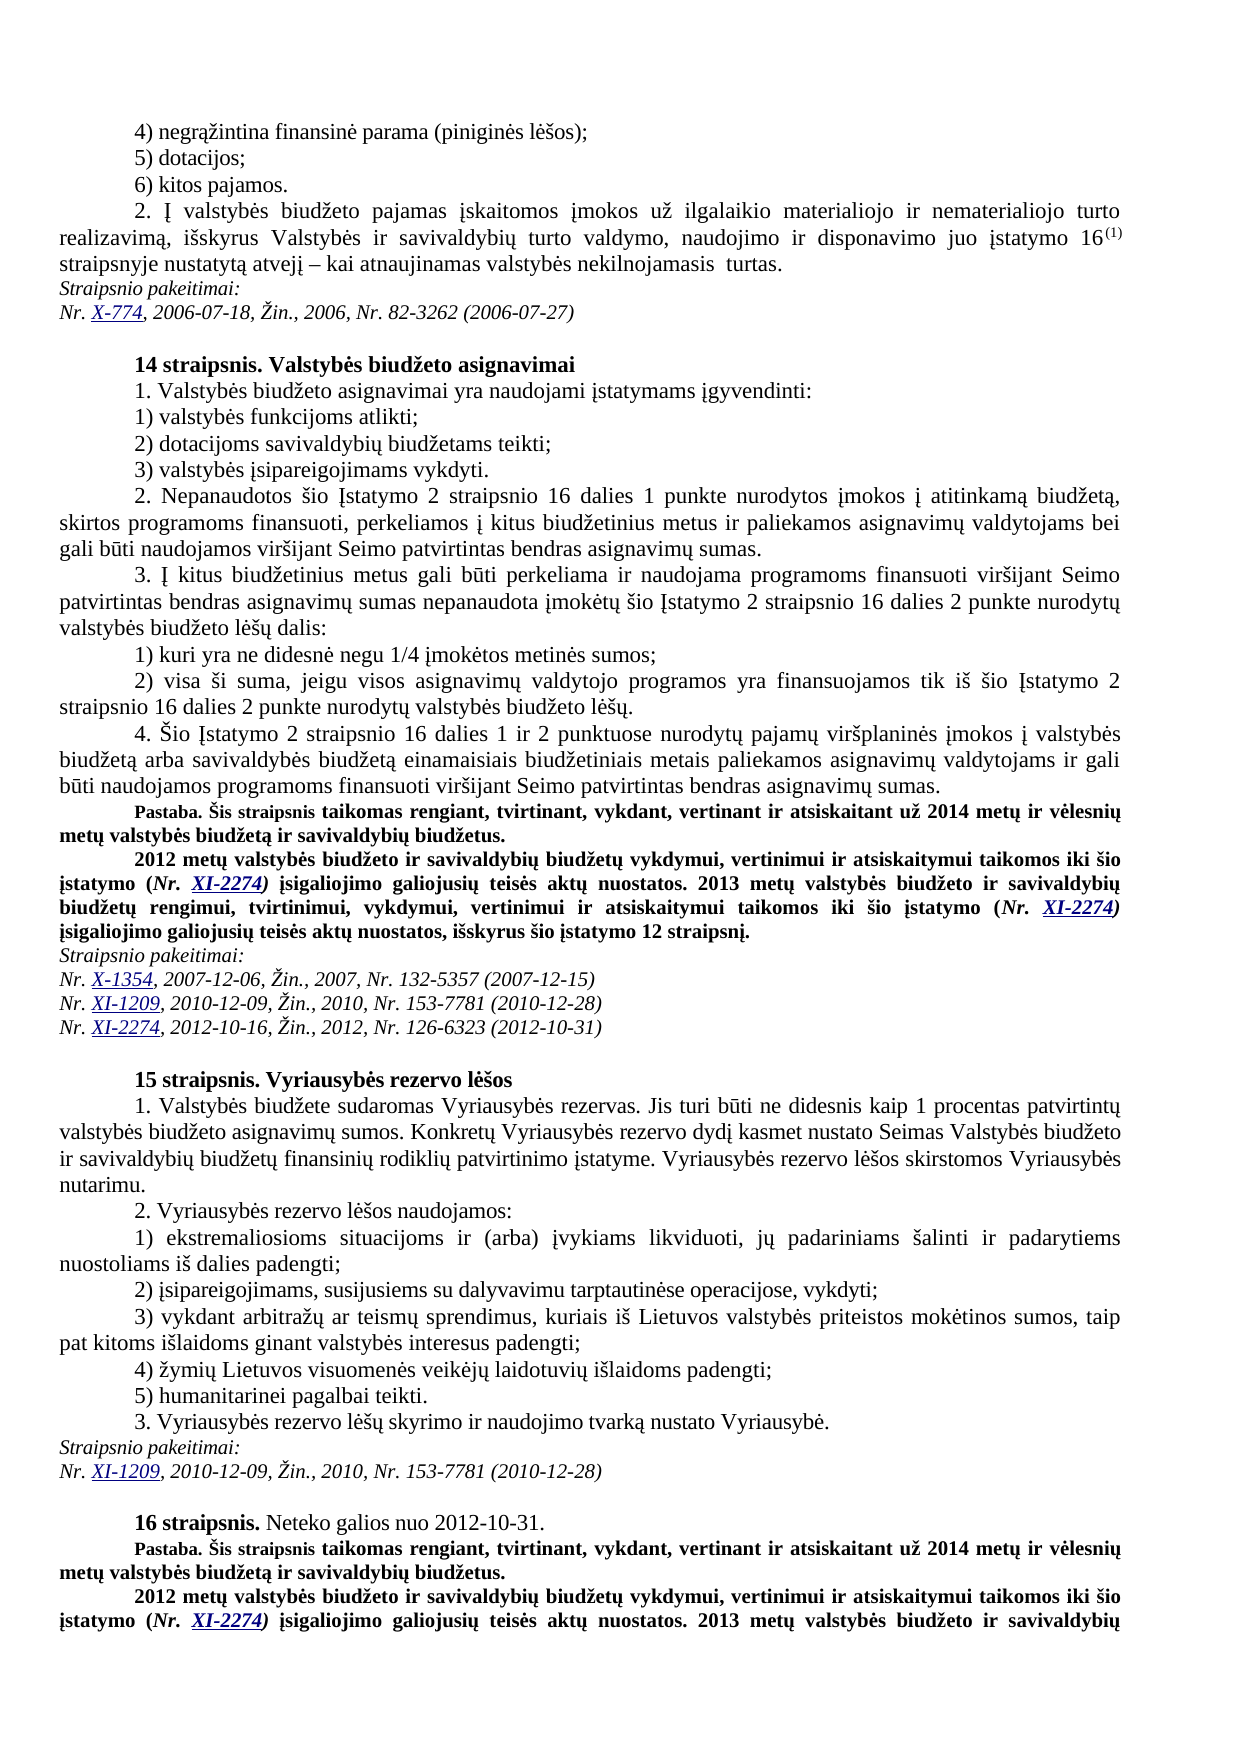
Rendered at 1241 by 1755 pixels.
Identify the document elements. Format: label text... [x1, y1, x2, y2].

text 3) vykdant arbitražų ar teismų sprendimus, kuriais iš Lietuvos valstybės priteistos mokėtinos sumos, taip pat kitoms išlaidoms ginant valstybės interesus padengti; [59, 1303, 1122, 1356]
text 2. Nepanaudotos šio Įstatymo 2 straipsnio 16 dalies 1 punkte nurodytos įmokos į atitinkamą biudžetą, skirtos programoms finansuoti, perkeliamos į kitus biudžetinius metus ir paliekamos asignavimų valdytojams bei gali būti naudojamos viršijant Seimo patvirtintas bendras asignavimų sumas. [59, 482, 1122, 562]
text Nr. XI-1209, 2010-12-09, Žin., 2010, Nr. 153-7781 (2010-12-28) [59, 1459, 1122, 1483]
text Straipsnio pakeitimai: [59, 943, 1122, 967]
text Nr. XI-1209, 2010-12-09, Žin., 2010, Nr. 153-7781 (2010-12-28) [59, 991, 1122, 1015]
text Nr. X-1354, 2007-12-06, Žin., 2007, Nr. 132-5357 (2007-12-15) [59, 967, 1122, 991]
text 3. Vyriausybės rezervo lėšų skyrimo ir naudojimo tvarką nustato Vyriausybė. [59, 1408, 1122, 1435]
text 3. Į kitus biudžetinius metus gali būti perkeliama ir naudojama programoms finansuoti viršijant Seimo patvirtintas bendras asignavimų sumas nepanaudota įmokėtų šio Įstatymo 2 straipsnio 16 dalies 2 punkte nurodytų valstybės biudžeto lėšų dalis: [59, 562, 1122, 641]
text Pastaba. Šis straipsnis taikomas rengiant, tvirtinant, vykdant, vertinant ir atsiskaitant už 2014 metų ir vėlesnių metų valstybės biudžetą ir savivaldybių biudžetus. [59, 799, 1122, 847]
text 4) žymių Lietuvos visuomenės veikėjų laidotuvių išlaidoms padengti; [59, 1356, 1122, 1382]
text 1) valstybės funkcijoms atlikti; [59, 403, 1122, 430]
text 4. Šio Įstatymo 2 straipsnio 16 dalies 1 ir 2 punktuose nurodytų pajamų viršplaninės įmokos į valstybės biudžetą arba savivaldybės biudžetą einamaisiais biudžetiniais metais paliekamos asignavimų valdytojams ir gali būti naudojamos programoms finansuoti viršijant Seimo patvirtintas bendras asignavimų sumas. [59, 720, 1122, 799]
text 1) kuri yra ne didesnė negu 1/4 įmokėtos metinės sumos; [59, 641, 1122, 667]
text 2012 metų valstybės biudžeto ir savivaldybių biudžetų vykdymui, vertinimui ir atsiskaitymui taikomos iki šio įstatymo (Nr. XI-2274) įsigaliojimo galiojusių teisės aktų nuostatos. 2013 metų valstybės biudžeto ir savivaldybių biudžetų rengimui, tvirtinimui, vykdymui, vertinimui ir atsiskaitymui taikomos iki šio įstatymo (Nr. XI-2274) įsigaliojimo galiojusių teisės aktų nuostatos, išskyrus šio įstatymo 12 straipsnį. [59, 847, 1122, 943]
text 1. Valstybės biudžeto asignavimai yra naudojami įstatymams įgyvendinti: [59, 377, 1122, 403]
text Straipsnio pakeitimai: [59, 276, 1122, 300]
text 2) visa ši suma, jeigu visos asignavimų valdytojo programos yra finansuojamos tik iš šio Įstatymo 2 straipsnio 16 dalies 2 punkte nurodytų valstybės biudžeto lėšų. [59, 667, 1122, 720]
text 2) dotacijoms savivaldybių biudžetams teikti; [59, 430, 1122, 456]
text Pastaba. Šis straipsnis taikomas rengiant, tvirtinant, vykdant, vertinant ir atsiskaitant už 2014 metų ir vėlesnių metų valstybės biudžetą ir savivaldybių biudžetus. [59, 1536, 1122, 1584]
text 4) negrąžintina finansinė parama (piniginės lėšos); [59, 118, 1122, 144]
text 16 straipsnis. Neteko galios nuo 2012-10-31. [59, 1509, 1122, 1536]
text 1) ekstremaliosioms situacijoms ir (arba) įvykiams likviduoti, jų padariniams šalinti ir padarytiems nuostoliams iš dalies padengti; [59, 1224, 1122, 1277]
subtitle 14 straipsnis. Valstybės biudžeto asignavimai [59, 351, 1122, 377]
text 6) kitos pajamos. [59, 171, 1122, 197]
text 1. Valstybės biudžete sudaromas Vyriausybės rezervas. Jis turi būti ne didesnis kaip 1 procentas patvirtintų valstybės biudžeto asignavimų sumos. Konkretų Vyriausybės rezervo dydį kasmet nustato Seimas Valstybės biudžeto ir savivaldybių biudžetų finansinių rodiklių patvirtinimo įstatyme. Vyriausybės rezervo lėšos skirstomos Vyriausybės nutarimu. [59, 1092, 1122, 1197]
text 5) humanitarinei pagalbai teikti. [59, 1382, 1122, 1408]
text 15 straipsnis. Vyriausybės rezervo lėšos [59, 1066, 1122, 1092]
text Nr. X-774, 2006-07-18, Žin., 2006, Nr. 82-3262 (2006-07-27) [59, 300, 1122, 324]
text 5) dotacijos; [59, 144, 1122, 171]
text Nr. XI-2274, 2012-10-16, Žin., 2012, Nr. 126-6323 (2012-10-31) [59, 1015, 1122, 1039]
text 3) valstybės įsipareigojimams vykdyti. [59, 456, 1122, 482]
text Straipsnio pakeitimai: [59, 1435, 1122, 1459]
text 2. Vyriausybės rezervo lėšos naudojamos: [59, 1197, 1122, 1224]
text 2) įsipareigojimams, susijusiems su dalyvavimu tarptautinėse operacijose, vykdyti; [59, 1277, 1122, 1303]
text 2012 metų valstybės biudžeto ir savivaldybių biudžetų vykdymui, vertinimui ir atsiskaitymui taikomos iki šio įstatymo (Nr. XI-2274) įsigaliojimo galiojusių teisės aktų nuostatos. 2013 metų valstybės biudžeto ir savivaldybių [59, 1584, 1122, 1632]
text 2. Į valstybės biudžeto pajamas įskaitomos įmokos už ilgalaikio materialiojo ir nematerialiojo turto realizavimą, išskyrus Valstybės ir savivaldybių turto valdymo, naudojimo ir disponavimo juo įstatymo 16(1) straipsnyje nustatytą atvejį – kai atnaujinamas valstybės nekilnojamasis turtas. [59, 197, 1122, 276]
